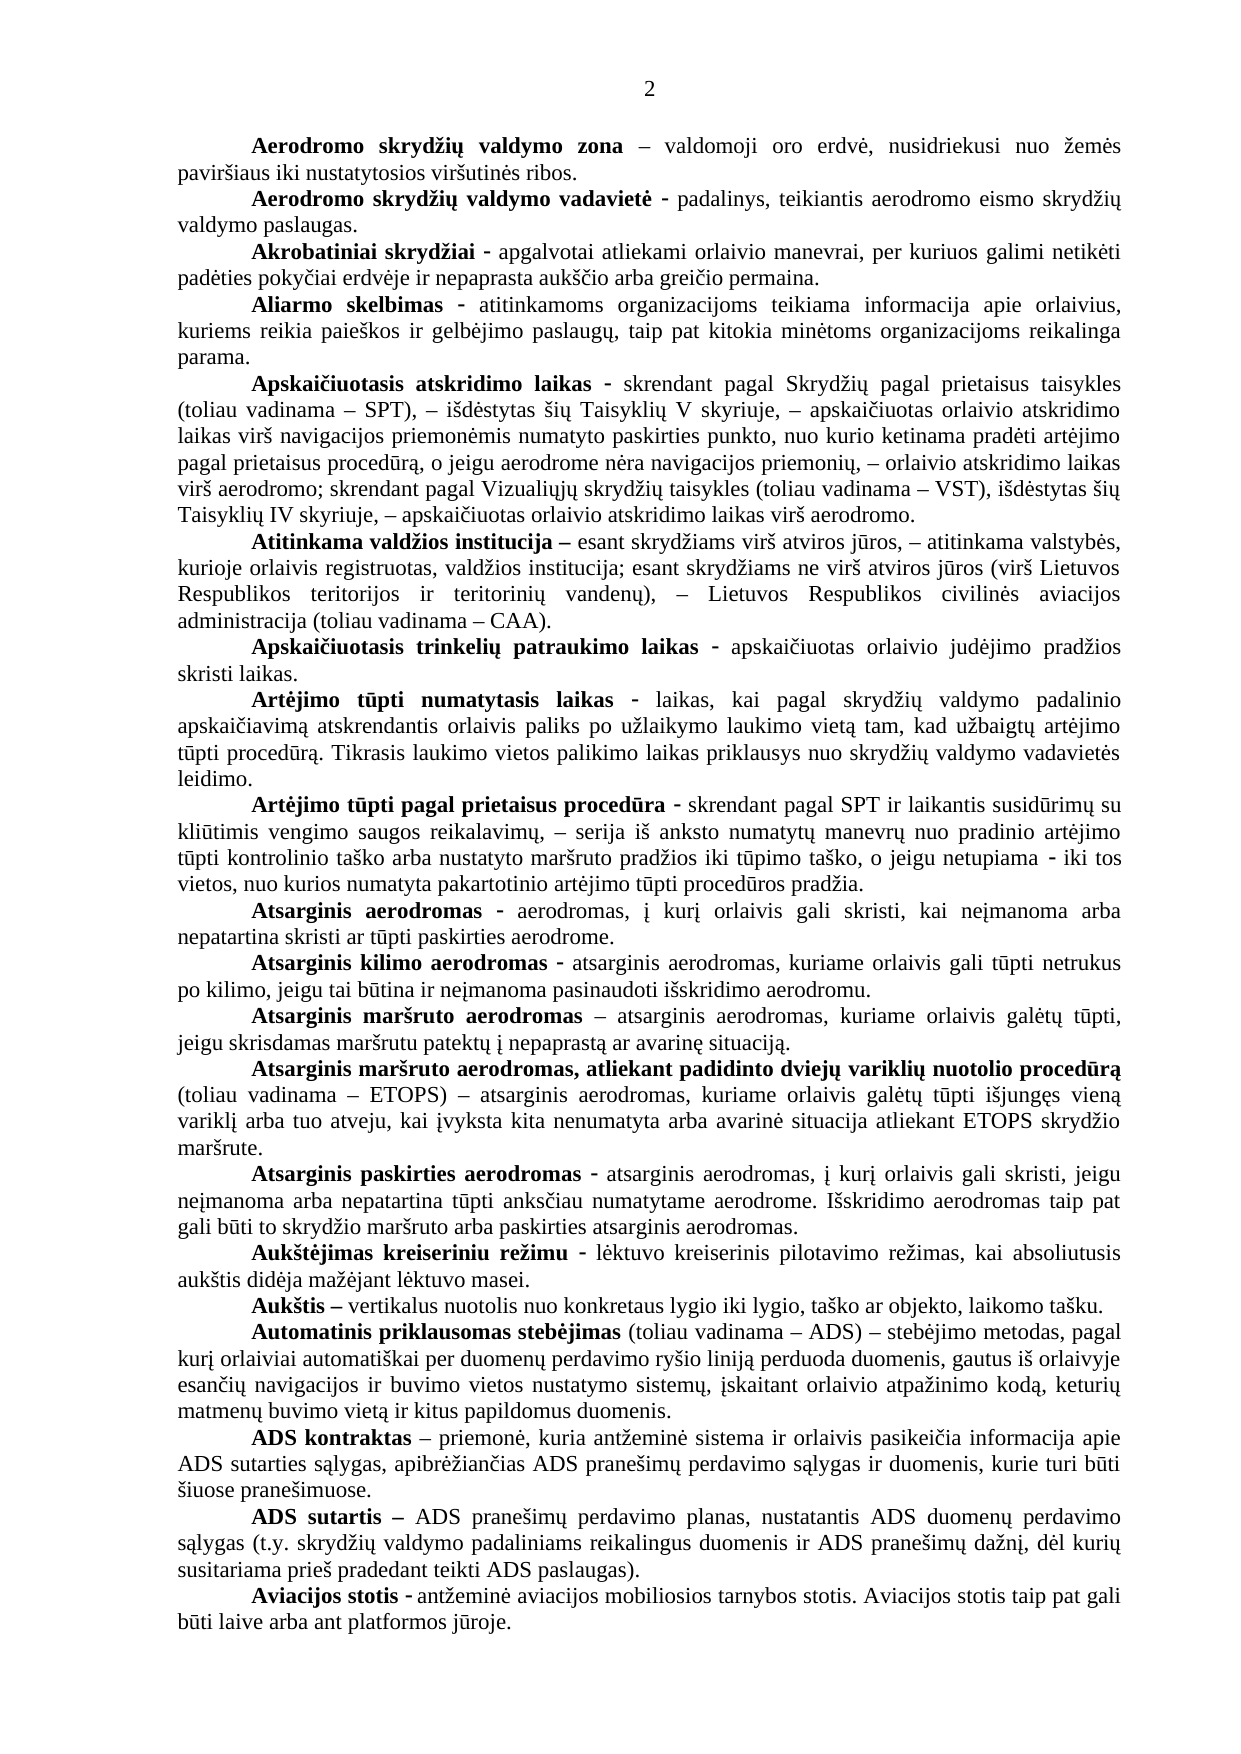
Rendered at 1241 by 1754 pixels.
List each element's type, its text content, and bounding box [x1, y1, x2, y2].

text Aerodromo skrydžių valdymo zona – valdomoji oro erdvė, nusidriekusi nuo žemės paviršiaus iki nustatytosios viršutinės ribos. [177, 132, 1122, 185]
text Atsarginis aerodromas  aerodromas, į kurį orlaivis gali skristi, kai neįmanoma arba nepatartina skristi ar tūpti paskirties aerodrome. [177, 897, 1122, 949]
text Atsarginis paskirties aerodromas  atsarginis aerodromas, į kurį orlaivis gali skristi, jeigu neįmanoma arba nepatartina tūpti anksčiau numatytame aerodrome. Išskridimo aerodromas taip pat gali būti to skrydžio maršruto arba paskirties atsarginis aerodromas. [177, 1160, 1122, 1239]
text ADS kontraktas – priemonė, kuria antžeminė sistema ir orlaivis pasikeičia informacija apie ADS sutarties sąlygas, apibrėžiančias ADS pranešimų perdavimo sąlygas ir duomenis, kurie turi būti šiuose pranešimuose. [177, 1424, 1122, 1503]
text Akrobatiniai skrydžiai  apgalvotai atliekami orlaivio manevrai, per kuriuos galimi netikėti padėties pokyčiai erdvėje ir nepaprasta aukščio arba greičio permaina. [177, 238, 1122, 291]
text Aviacijos stotis  antžeminė aviacijos mobiliosios tarnybos stotis. Aviacijos stotis taip pat gali būti laive arba ant platformos jūroje. [177, 1582, 1122, 1635]
text Atsarginis maršruto aerodromas, atliekant padidinto dviejų variklių nuotolio procedūrą (toliau vadinama – ETOPS) – atsarginis aerodromas, kuriame orlaivis galėtų tūpti išjungęs vieną variklį arba tuo atveju, kai įvyksta kita nenumatyta arba avarinė situacija atliekant ETOPS skrydžio maršrute. [177, 1055, 1122, 1160]
text Aukštis – vertikalus nuotolis nuo konkretaus lygio iki lygio, taško ar objekto, laikomo tašku. [177, 1292, 1122, 1318]
text ADS sutartis – ADS pranešimų perdavimo planas, nustatantis ADS duomenų perdavimo sąlygas (t.y. skrydžių valdymo padaliniams reikalingus duomenis ir ADS pranešimų dažnį, dėl kurių susitariama prieš pradedant teikti ADS paslaugas). [177, 1503, 1122, 1582]
text Artėjimo tūpti numatytasis laikas  laikas, kai pagal skrydžių valdymo padalinio apskaičiavimą atskrendantis orlaivis paliks po užlaikymo laukimo vietą tam, kad užbaigtų artėjimo tūpti procedūrą. Tikrasis laukimo vietos palikimo laikas priklausys nuo skrydžių valdymo vadavietės leidimo. [177, 686, 1122, 791]
text Atsarginis kilimo aerodromas  atsarginis aerodromas, kuriame orlaivis gali tūpti netrukus po kilimo, jeigu tai būtina ir neįmanoma pasinaudoti išskridimo aerodromu. [177, 949, 1122, 1002]
text Atsarginis maršruto aerodromas – atsarginis aerodromas, kuriame orlaivis galėtų tūpti, jeigu skrisdamas maršrutu patektų į nepaprastą ar avarinę situaciją. [177, 1002, 1122, 1055]
text Atitinkama valdžios institucija – esant skrydžiams virš atviros jūros, – atitinkama valstybės, kurioje orlaivis registruotas, valdžios institucija; esant skrydžiams ne virš atviros jūros (virš Lietuvos Respublikos teritorijos ir teritorinių vandenų), – Lietuvos Respublikos civilinės aviacijos administracija (toliau vadinama – CAA). [177, 528, 1122, 633]
text Apskaičiuotasis atskridimo laikas  skrendant pagal Skrydžių pagal prietaisus taisykles (toliau vadinama – SPT), – išdėstytas šių Taisyklių V skyriuje, – apskaičiuotas orlaivio atskridimo laikas virš navigacijos priemonėmis numatyto paskirties punkto, nuo kurio ketinama pradėti artėjimo pagal prietaisus procedūrą, o jeigu aerodrome nėra navigacijos priemonių, – orlaivio atskridimo laikas virš aerodromo; skrendant pagal Vizualiųjų skrydžių taisykles (toliau vadinama – VST), išdėstytas šių Taisyklių IV skyriuje, – apskaičiuotas orlaivio atskridimo laikas virš aerodromo. [177, 370, 1122, 528]
text Aliarmo skelbimas  atitinkamoms organizacijoms teikiama informacija apie orlaivius, kuriems reikia paieškos ir gelbėjimo paslaugų, taip pat kitokia minėtoms organizacijoms reikalinga parama. [177, 291, 1122, 370]
text Apskaičiuotasis trinkelių patraukimo laikas  apskaičiuotas orlaivio judėjimo pradžios skristi laikas. [177, 633, 1122, 686]
text Automatinis priklausomas stebėjimas (toliau vadinama – ADS) – stebėjimo metodas, pagal kurį orlaiviai automatiškai per duomenų perdavimo ryšio liniją perduoda duomenis, gautus iš orlaivyje esančių navigacijos ir buvimo vietos nustatymo sistemų, įskaitant orlaivio atpažinimo kodą, keturių matmenų buvimo vietą ir kitus papildomus duomenis. [177, 1318, 1122, 1424]
text Artėjimo tūpti pagal prietaisus procedūra  skrendant pagal SPT ir laikantis susidūrimų su kliūtimis vengimo saugos reikalavimų, – serija iš anksto numatytų manevrų nuo pradinio artėjimo tūpti kontrolinio taško arba nustatyto maršruto pradžios iki tūpimo taško, o jeigu netupiama  iki tos vietos, nuo kurios numatyta pakartotinio artėjimo tūpti procedūros pradžia. [177, 791, 1122, 897]
text Aukštėjimas kreiseriniu režimu  lėktuvo kreiserinis pilotavimo režimas, kai absoliutusis aukštis didėja mažėjant lėktuvo masei. [177, 1239, 1122, 1292]
text Aerodromo skrydžių valdymo vadavietė  padalinys, teikiantis aerodromo eismo skrydžių valdymo paslaugas. [177, 185, 1122, 238]
